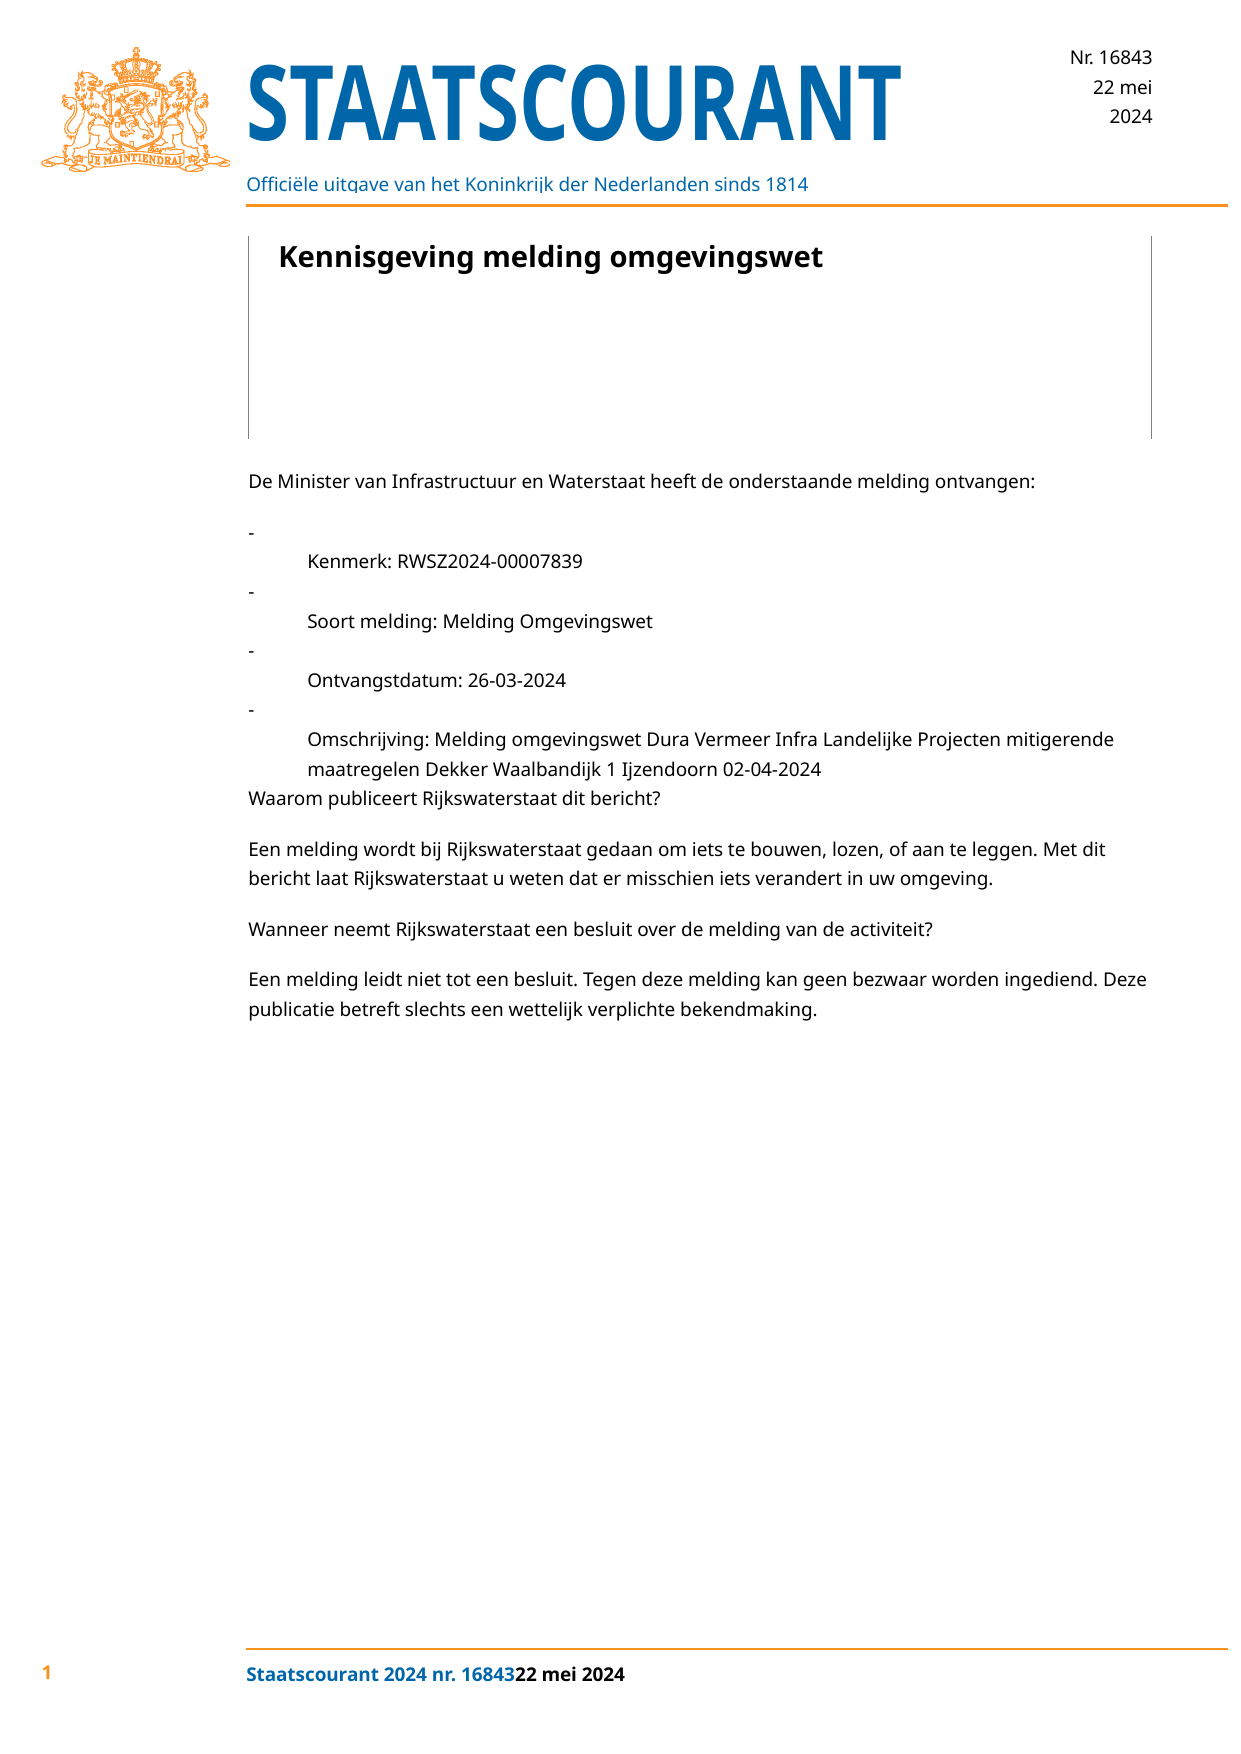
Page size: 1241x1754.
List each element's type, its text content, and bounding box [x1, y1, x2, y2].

text Een melding wordt bij Rijkswaterstaat gedaan om iets te bouwen, lozen, of aan te leggen. Met dit bericht laat Rijkswaterstaat u weten dat er misschien iets verandert in uw omgeving. [248, 836, 1152, 891]
picture [41, 47, 231, 172]
table_header [1090, 236, 1151, 413]
text Een melding leidt niet tot een besluit. Tegen deze melding kan geen bezwaar worden ingediend. Deze publicatie betreft slechts een wettelijk verplichte bekendmaking. [248, 966, 1152, 1021]
list Omschrijving: Melding omgevingswet Dura Vermeer Infra Landelijke Projecten mitigerende maatregelen Dekker Waalbandijk 1 Ijzendoorn 02-04-2024 [248, 726, 1152, 781]
list Kenmerk: RWSZ2024-00007839 [248, 549, 1152, 574]
table_header [850, 414, 1151, 439]
table_header Kennisgeving melding omgevingswet [249, 236, 850, 439]
list Ontvangstdatum: 26-03-2024 [248, 667, 1152, 693]
table_header [850, 236, 912, 413]
text Wanneer neemt Rijkswaterstaat een besluit over de melding van de activiteit? [248, 916, 1152, 941]
picture [912, 236, 1090, 414]
text De Minister van Infrastructuur en Waterstaat heeft de onderstaande melding ontvangen: [248, 469, 1152, 494]
list Soort melding: Melding Omgevingswet [248, 608, 1152, 633]
text Waarom publiceert Rijkswaterstaat dit bericht? [248, 785, 1152, 811]
